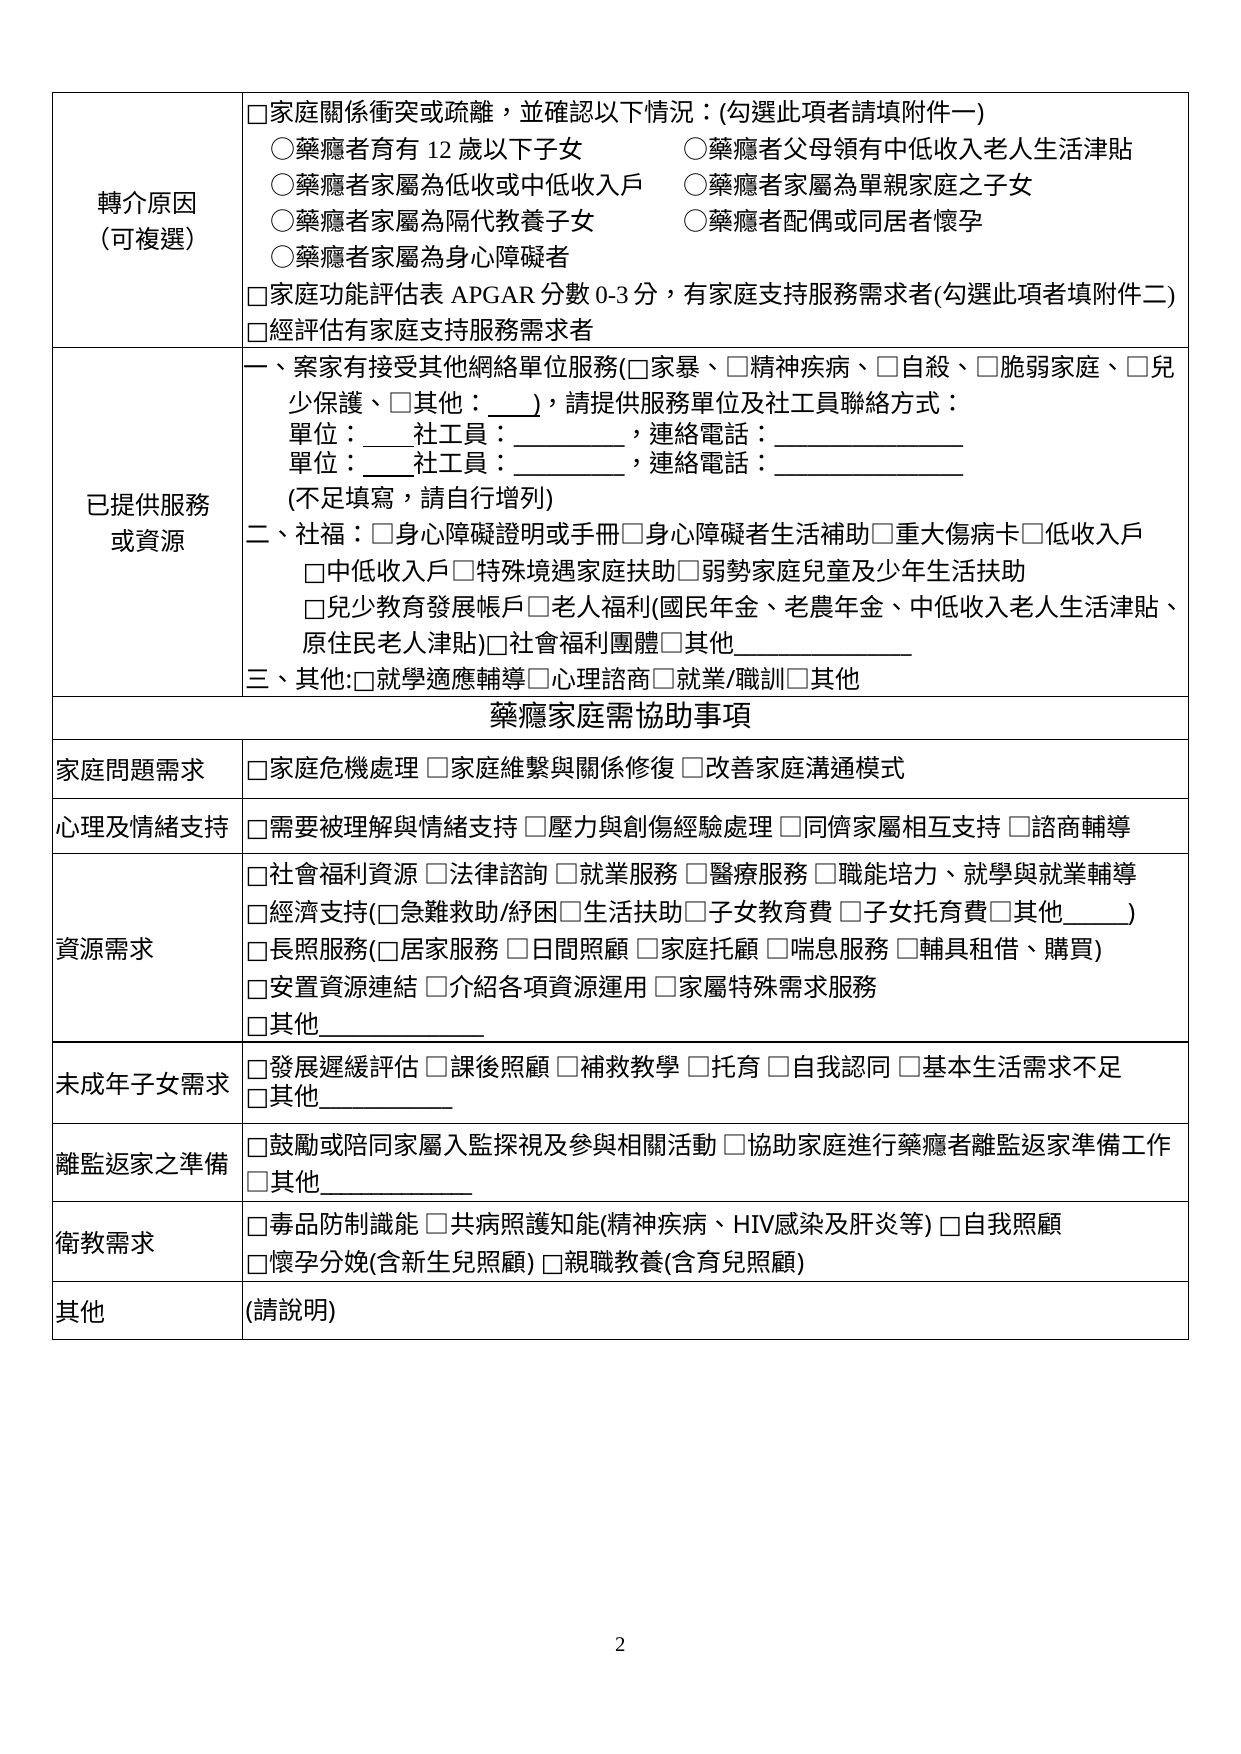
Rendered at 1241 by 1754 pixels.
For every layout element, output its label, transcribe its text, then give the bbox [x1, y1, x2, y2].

table_cell 藥癮家庭需協助事項 [53, 697, 1188, 738]
table_cell 已提供服務 或資源 [53, 348, 242, 696]
table_cell (請說明) [243, 1282, 1188, 1339]
table_cell □鼓勵或陪同家屬入監探視及參與相關活動 □協助家庭進行藥癮者離監返家準備工作 □其他_______________ [243, 1124, 1188, 1201]
table_cell 資源需求 [53, 854, 242, 1041]
table_cell □發展遲緩評估 □課後照顧 □補救教學 □托育 □自我認同 □基本生活需求不足 □其他____________ [243, 1043, 1188, 1122]
table_cell □毒品防制識能 □共病照護知能(精神疾病、HIV感染及肝炎等) □自我照顧 □懷孕分娩(含新生兒照顧) □親職教養(含育兒照顧) [243, 1202, 1188, 1281]
table_cell 衛教需求 [53, 1202, 242, 1281]
table_cell □需要被理解與情緒支持 □壓力與創傷經驗處理 □同儕家屬相互支持 □諮商輔導 [243, 799, 1188, 853]
table_cell 未成年子女需求 [53, 1043, 242, 1122]
table_cell 心理及情緒支持 [53, 799, 242, 853]
table_cell □家庭危機處理 □家庭維繫與關係修復 □改善家庭溝通模式 [243, 740, 1188, 798]
table_cell 一、案家有接受其他網絡單位服務(□家暴、□精神疾病、□自殺、□脆弱家庭、□兒少保護、□其他： )，請提供服務單位及社工員聯絡方式： 單位： 社工員：__________，連絡電話：_________________ 單位： 社工員：__________，連絡電話：_________________ (不足填寫，請自行增列) 二、社福：□身心障礙證明或手冊□身心障礙者生活補助□重大傷病卡□低收入戶 □中低收入戶□特殊境遇家庭扶助□弱勢家庭兒童及少年生活扶助 □兒少教育發展帳戶□老人福利(國民年金、老農年金、中低收入老人生活津貼、原住民老人津貼)□社會福利團體□其他________________ 三、其他:□就學適應輔導□心理諮商□就業/職訓□其他 [243, 348, 1188, 696]
table_cell 離監返家之準備 [53, 1124, 242, 1201]
table_cell 其他 [53, 1282, 242, 1339]
table_cell 家庭問題需求 [53, 740, 242, 798]
table_cell □社會福利資源 □法律諮詢 □就業服務 □醫療服務 □職能培力、就學與就業輔導 □經濟支持(□急難救助/紓困□生活扶助□子女教育費 □子女托育費□其他______) □長照服務(□居家服務 □日間照顧 □家庭托顧 □喘息服務 □輔具租借、購買) □安置資源連結 □介紹各項資源運用 □家屬特殊需求服務 □其他_______________ [243, 854, 1188, 1041]
table_cell 轉介原因 （可複選） [53, 93, 242, 347]
table_cell □家庭關係衝突或疏離，並確認以下情況：(勾選此項者請填附件一) ○藥癮者育有 12 歲以下子女 ○藥癮者父母領有中低收入老人生活津貼 ○藥癮者家屬為低收或中低收入戶 ○藥癮者家屬為單親家庭之子女 ○藥癮者家屬為隔代教養子女 ○藥癮者配偶或同居者懷孕 ○藥癮者家屬為身心障礙者 □家庭功能評估表 APGAR分數0-3分，有家庭支持服務需求者(勾選此項者填附件二) □經評估有家庭支持服務需求者 [243, 93, 1188, 347]
